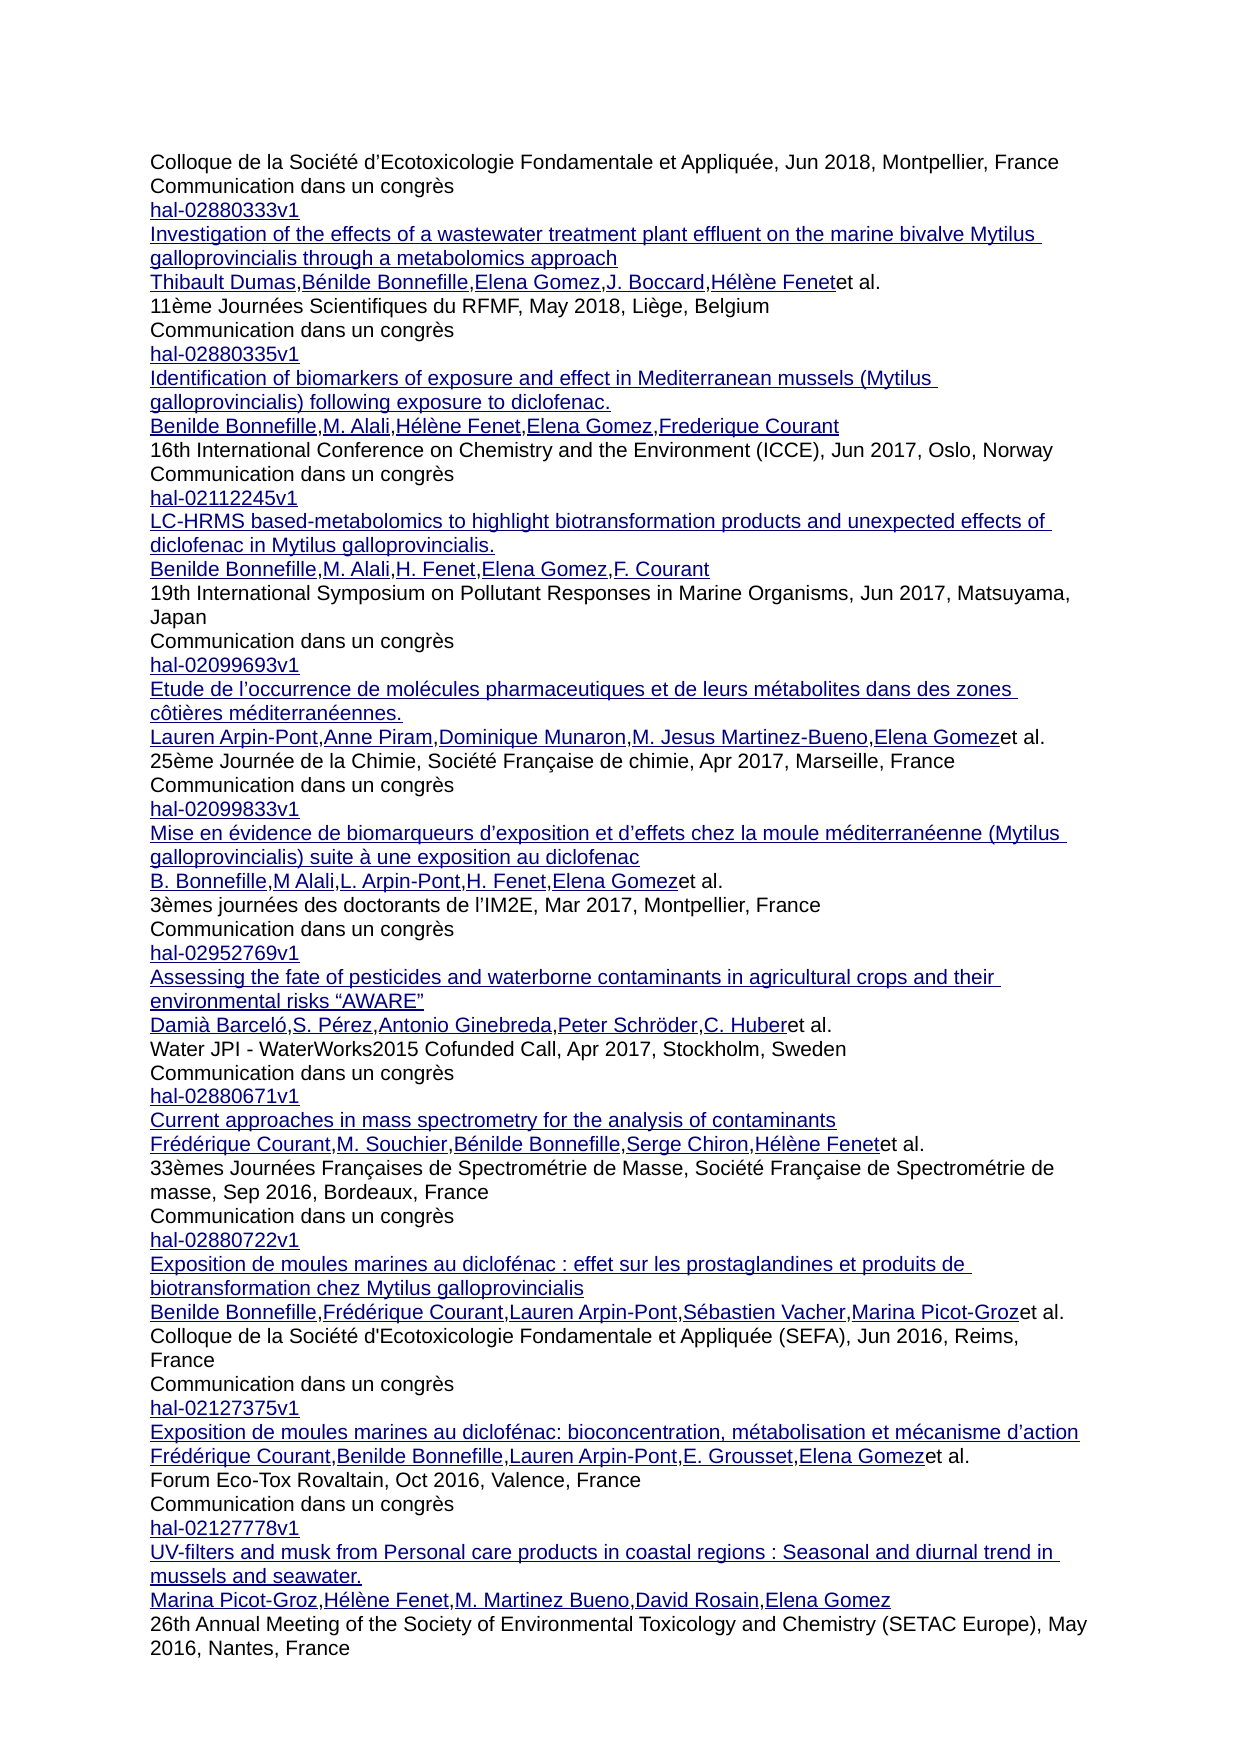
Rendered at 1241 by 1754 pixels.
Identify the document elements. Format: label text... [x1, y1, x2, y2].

table_cell Current approaches in mass spectrometry for the analysis of contaminants Frédérique Courant,M. Souchier,Bénilde Bonnefille,Serge Chiron,Hélène Fenetet al. 33èmes Journées Françaises de Spectrométrie de Masse, Société Française de Spectrométrie de masse, Sep 2016, Bordeaux, France Communication dans un congrès hal-02880722v1 [150, 1108, 1090, 1252]
table_cell LC-HRMS based-metabolomics to highlight biotransformation products and unexpected effects of diclofenac in Mytilus galloprovincialis. Benilde Bonnefille,M. Alali,H. Fenet,Elena Gomez,F. Courant 19th International Symposium on Pollutant Responses in Marine Organisms, Jun 2017, Matsuyama, Japan Communication dans un congrès hal-02099693v1 [150, 509, 1090, 677]
table_cell Exposition de moules marines au diclofénac : effet sur les prostaglandines et produits de biotransformation chez Mytilus galloprovincialis Benilde Bonnefille,Frédérique Courant,Lauren Arpin-Pont,Sébastien Vacher,Marina Picot-Grozet al. Colloque de la Société d'Ecotoxicologie Fondamentale et Appliquée (SEFA), Jun 2016, Reims, France Communication dans un congrès hal-02127375v1 [150, 1252, 1090, 1420]
table_cell Etude de l’occurrence de molécules pharmaceutiques et de leurs métabolites dans des zones côtières méditerranéennes. Lauren Arpin-Pont,Anne Piram,Dominique Munaron,M. Jesus Martinez-Bueno,Elena Gomezet al. 25ème Journée de la Chimie, Société Française de chimie, Apr 2017, Marseille, France Communication dans un congrès hal-02099833v1 [150, 677, 1090, 821]
table_cell Colloque de la Société d’Ecotoxicologie Fondamentale et Appliquée, Jun 2018, Montpellier, France Communication dans un congrès hal-02880333v1 [150, 150, 1090, 222]
table_cell Exposition de moules marines au diclofénac: bioconcentration, métabolisation et mécanisme d’action Frédérique Courant,Benilde Bonnefille,Lauren Arpin-Pont,E. Grousset,Elena Gomezet al. Forum Eco-Tox Rovaltain, Oct 2016, Valence, France Communication dans un congrès hal-02127778v1 [150, 1420, 1090, 1539]
table_cell Assessing the fate of pesticides and waterborne contaminants in agricultural crops and their environmental risks “AWARE” Damià Barceló,S. Pérez,Antonio Ginebreda,Peter Schröder,C. Huberet al. Water JPI - WaterWorks2015 Cofunded Call, Apr 2017, Stockholm, Sweden Communication dans un congrès hal-02880671v1 [150, 965, 1090, 1108]
table_cell Investigation of the effects of a wastewater treatment plant effluent on the marine bivalve Mytilus galloprovincialis through a metabolomics approach Thibault Dumas,Bénilde Bonnefille,Elena Gomez,J. Boccard,Hélène Fenetet al. 11ème Journées Scientifiques du RFMF, May 2018, Liège, Belgium Communication dans un congrès hal-02880335v1 [150, 222, 1090, 366]
table_cell Identification of biomarkers of exposure and effect in Mediterranean mussels (Mytilus galloprovincialis) following exposure to diclofenac. Benilde Bonnefille,M. Alali,Hélène Fenet,Elena Gomez,Frederique Courant 16th International Conference on Chemistry and the Environment (ICCE), Jun 2017, Oslo, Norway Communication dans un congrès hal-02112245v1 [150, 366, 1090, 509]
table_cell Mise en évidence de biomarqueurs d’exposition et d’effets chez la moule méditerranéenne (Mytilus galloprovincialis) suite à une exposition au diclofenac B. Bonnefille,M Alali,L. Arpin-Pont,H. Fenet,Elena Gomezet al. 3èmes journées des doctorants de l’IM2E, Mar 2017, Montpellier, France Communication dans un congrès hal-02952769v1 [150, 821, 1090, 964]
table_cell UV-filters and musk from Personal care products in coastal regions : Seasonal and diurnal trend in mussels and seawater. Marina Picot-Groz,Hélène Fenet,M. Martinez Bueno,David Rosain,Elena Gomez 26th Annual Meeting of the Society of Environmental Toxicology and Chemistry (SETAC Europe), May 2016, Nantes, France [150, 1540, 1090, 1659]
